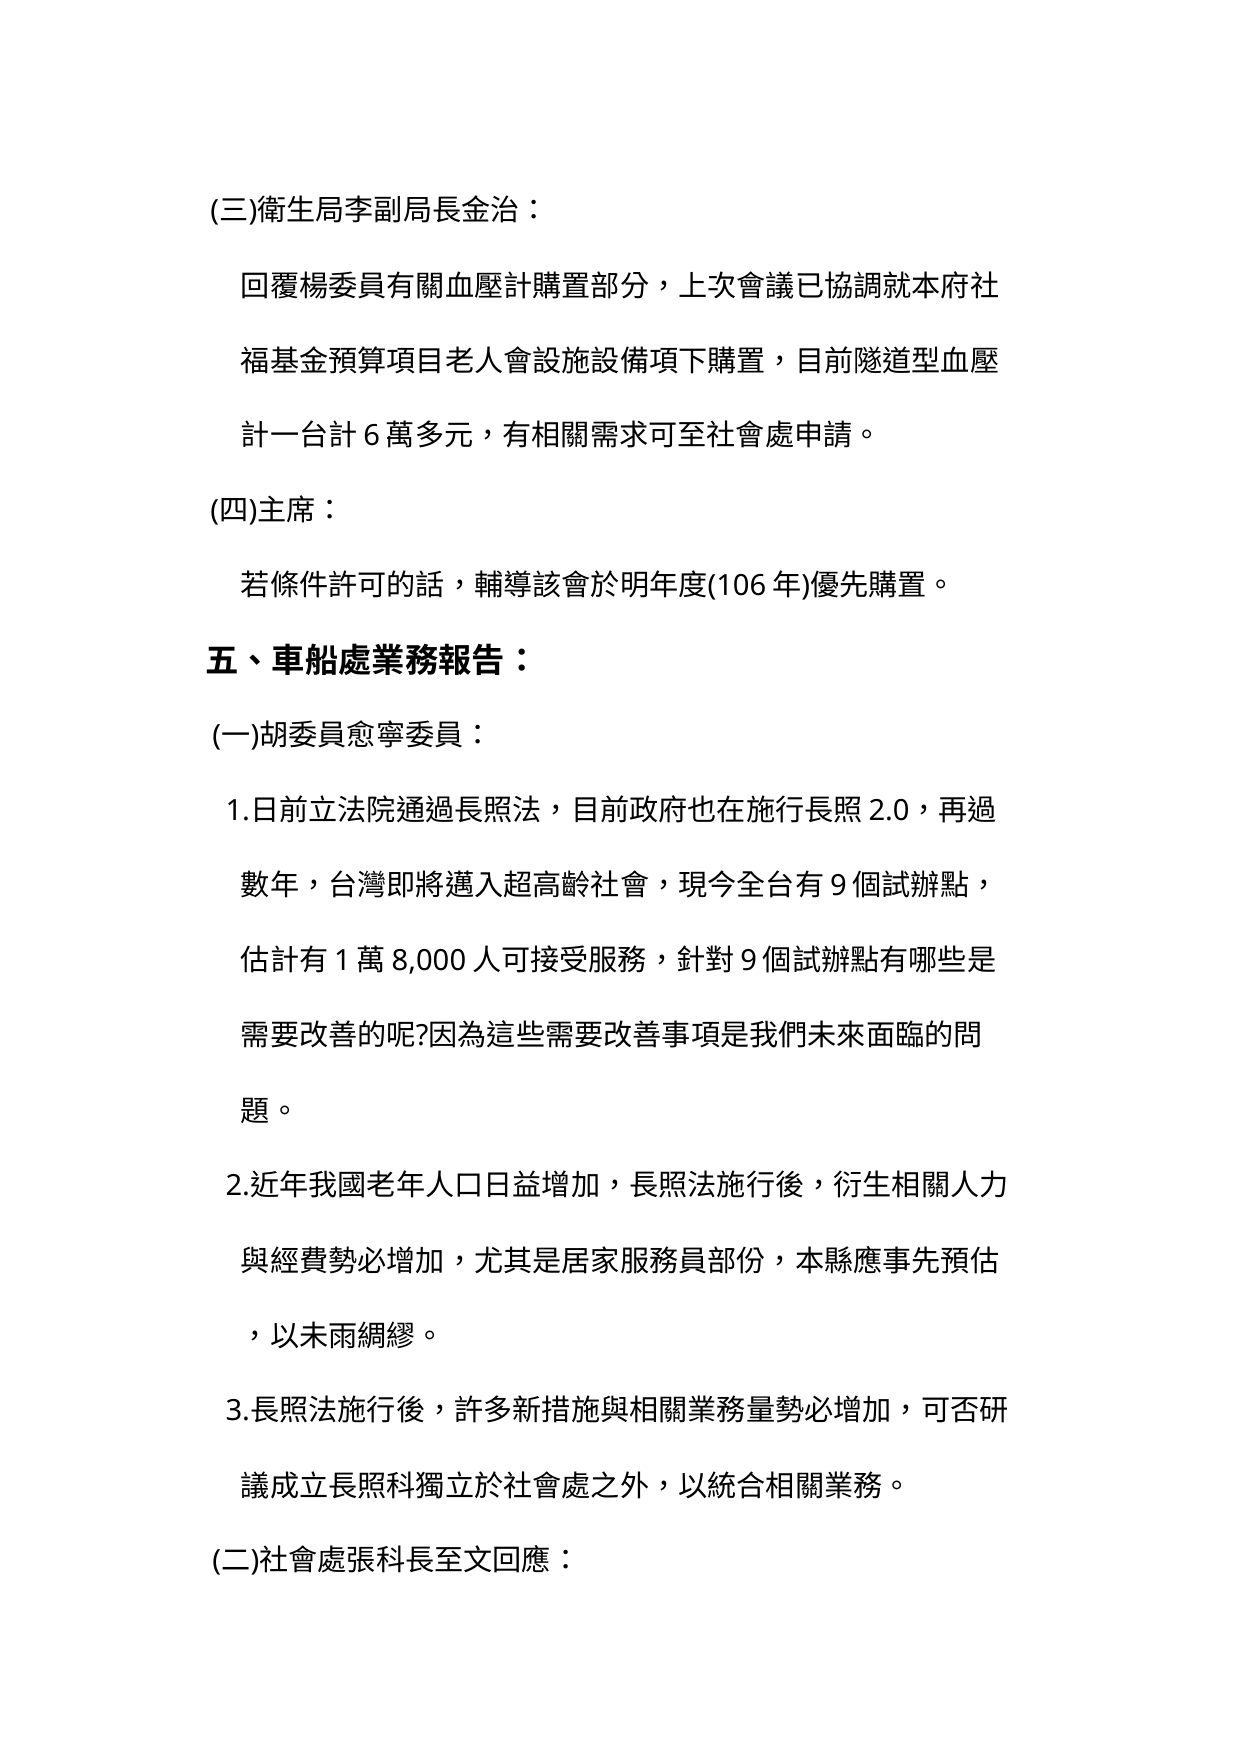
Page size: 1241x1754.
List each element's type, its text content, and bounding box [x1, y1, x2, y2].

text (二)社會處張科長至文回應： [187, 1514, 1053, 1589]
text (四)主席： [187, 464, 1053, 539]
text 題。 [187, 1064, 1053, 1139]
text 五、車船處業務報告： [187, 614, 1053, 689]
text 1.日前立法院通過長照法，目前政府也在施行長照2.0，再過 [187, 764, 1053, 839]
text 議成立長照科獨立於社會處之外，以統合相關業務。 [187, 1439, 1053, 1514]
text 福基金預算項目老人會設施設備項下購置，目前隧道型血壓 [187, 314, 1053, 389]
text 需要改善的呢?因為這些需要改善事項是我們未來面臨的問 [187, 989, 1053, 1064]
text 數年，台灣即將邁入超高齡社會，現今全台有9個試辦點， [187, 839, 1053, 914]
text ，以未雨綢繆。 [187, 1289, 1053, 1364]
text 估計有1萬8,000人可接受服務，針對9個試辦點有哪些是 [187, 914, 1053, 989]
text 回覆楊委員有關血壓計購置部分，上次會議已協調就本府社 [187, 239, 1053, 314]
text (三)衛生局李副局長金治： [187, 164, 1053, 239]
text 與經費勢必增加，尤其是居家服務員部份，本縣應事先預估 [187, 1214, 1053, 1289]
text 若條件許可的話，輔導該會於明年度(106年)優先購置。 [187, 539, 1053, 614]
text 2.近年我國老年人口日益增加，長照法施行後，衍生相關人力 [187, 1139, 1053, 1214]
text 計一台計6萬多元，有相關需求可至社會處申請。 [187, 389, 1053, 464]
text (一)胡委員愈寧委員： [187, 689, 1053, 764]
text 3.長照法施行後，許多新措施與相關業務量勢必增加，可否研 [187, 1364, 1053, 1439]
